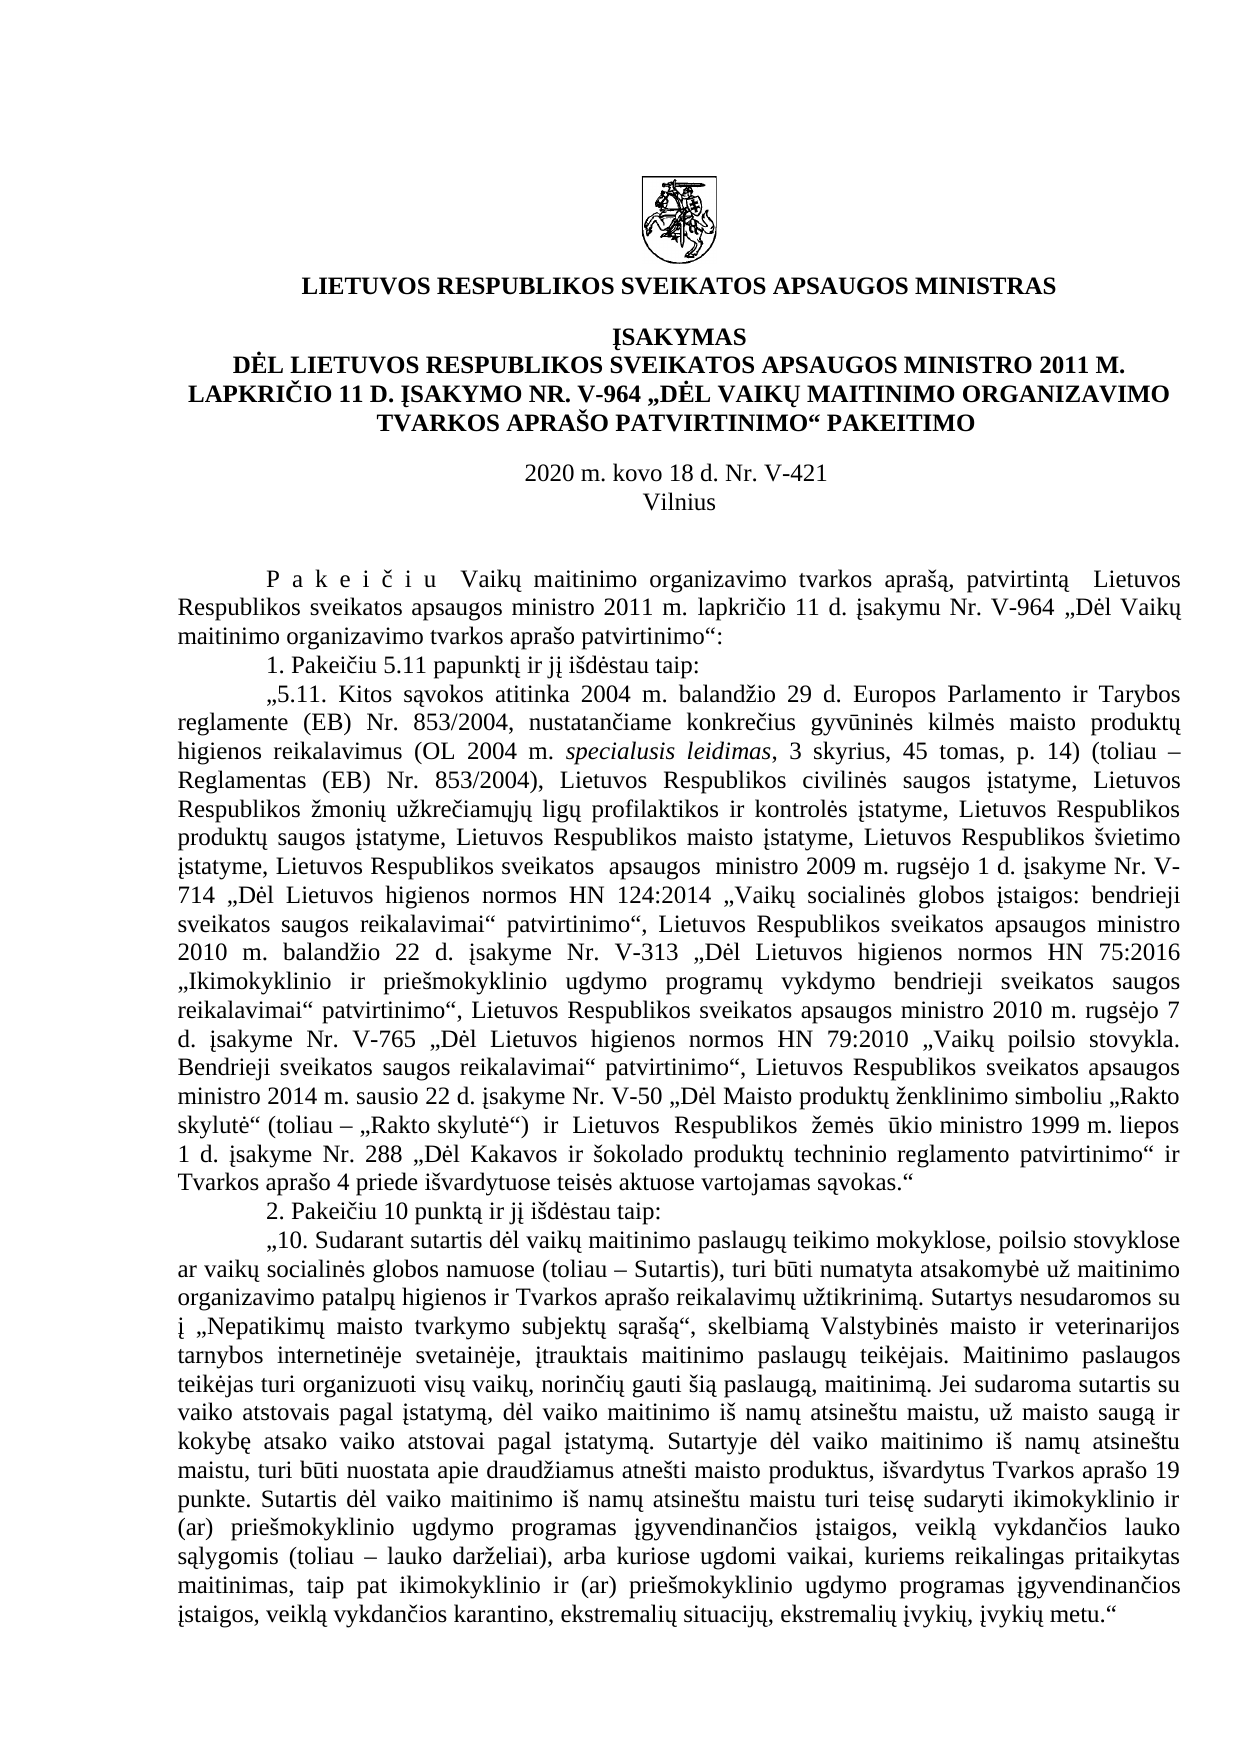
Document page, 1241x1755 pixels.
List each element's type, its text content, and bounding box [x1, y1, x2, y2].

text DĖL LIETUVOS RESPUBLIKOS SVEIKATOS APSAUGOS MINISTRO 2011 M. LAPKRIČIO 11 D. ĮSAKYMO NR. V-964 „DĖL VAIKŲ MAITINIMO ORGANIZAVIMO TVARKOS APRAŠO PATVIRTINIMO“ PAKEITIMO [177, 350, 1181, 437]
text „5.11. Kitos sąvokos atitinka 2004 m. balandžio 29 d. Europos Parlamento ir Tarybos reglamente (EB) Nr. 853/2004, nustatančiame konkrečius gyvūninės kilmės maisto produktų higienos reikalavimus (OL 2004 m. specialusis leidimas, 3 skyrius, 45 tomas, p. 14) (toliau ‒ Reglamentas (EB) Nr. 853/2004), Lietuvos Respublikos civilinės saugos įstatyme, Lietuvos Respublikos žmonių užkrečiamųjų ligų profilaktikos ir kontrolės įstatyme, Lietuvos Respublikos produktų saugos įstatyme, Lietuvos Respublikos maisto įstatyme, Lietuvos Respublikos švietimo įstatyme, Lietuvos Respublikos sveikatos apsaugos ministro 2009 m. rugsėjo 1 d. įsakyme Nr. V-714 „Dėl Lietuvos higienos normos HN 124:2014 „Vaikų socialinės globos įstaigos: bendrieji sveikatos saugos reikalavimai“ patvirtinimo“, Lietuvos Respublikos sveikatos apsaugos ministro 2010 m. balandžio 22 d. įsakyme Nr. V-313 „Dėl Lietuvos higienos normos HN 75:2016 „Ikimokyklinio ir priešmokyklinio ugdymo programų vykdymo bendrieji sveikatos saugos reikalavimai“ patvirtinimo“, Lietuvos Respublikos sveikatos apsaugos ministro 2010 m. rugsėjo 7 d. įsakyme Nr. V-765 „Dėl Lietuvos higienos normos HN 79:2010 „Vaikų poilsio stovykla. Bendrieji sveikatos saugos reikalavimai“ patvirtinimo“, Lietuvos Respublikos sveikatos apsaugos ministro 2014 m. sausio 22 d. įsakyme Nr. V-50 „Dėl Maisto produktų ženklinimo simboliu „Rakto skylutė“ (toliau ‒ „Rakto skylutė“) ir Lietuvos Respublikos žemės ūkio ministro 1999 m. liepos 1 d. įsakyme Nr. 288 „Dėl Kakavos ir šokolado produktų techninio reglamento patvirtinimo“ ir Tvarkos aprašo 4 priede išvardytuose teisės aktuose vartojamas sąvokas.“ [177, 679, 1181, 1196]
text „10. Sudarant sutartis dėl vaikų maitinimo paslaugų teikimo mokyklose, poilsio stovyklose ar vaikų socialinės globos namuose (toliau – Sutartis), turi būti numatyta atsakomybė už maitinimo organizavimo patalpų higienos ir Tvarkos aprašo reikalavimų užtikrinimą. Sutartys nesudaromos su į „Nepatikimų maisto tvarkymo subjektų sąrašą“, skelbiamą Valstybinės maisto ir veterinarijos tarnybos internetinėje svetainėje, įtrauktais maitinimo paslaugų teikėjais. Maitinimo paslaugos teikėjas turi organizuoti visų vaikų, norinčių gauti šią paslaugą, maitinimą. Jei sudaroma sutartis su vaiko atstovais pagal įstatymą, dėl vaiko maitinimo iš namų atsineštu maistu, už maisto saugą ir kokybę atsako vaiko atstovai pagal įstatymą. Sutartyje dėl vaiko maitinimo iš namų atsineštu maistu, turi būti nuostata apie draudžiamus atnešti maisto produktus, išvardytus Tvarkos aprašo 19 punkte. Sutartis dėl vaiko maitinimo iš namų atsineštu maistu turi teisę sudaryti ikimokyklinio ir (ar) priešmokyklinio ugdymo programas įgyvendinančios įstaigos, veiklą vykdančios lauko sąlygomis (toliau ‒ lauko darželiai), arba kuriose ugdomi vaikai, kuriems reikalingas pritaikytas maitinimas, taip pat ikimokyklinio ir (ar) priešmokyklinio ugdymo programas įgyvendinančios įstaigos, veiklą vykdančios karantino, ekstremalių situacijų, ekstremalių įvykių, įvykių metu.“ [177, 1225, 1181, 1627]
text 2. Pakeičiu 10 punktą ir jį išdėstau taip: [177, 1196, 1181, 1225]
text 2020 m. kovo 18 d. Nr. V-421 [177, 458, 1181, 487]
text Vilnius [177, 487, 1181, 516]
text ĮSAKYMAS [177, 322, 1181, 350]
text P a k e i č i u Vaikų maitinimo organizavimo tvarkos aprašą, patvirtintą Lietuvos Respublikos sveikatos apsaugos ministro 2011 m. lapkričio 11 d. įsakymu Nr. V-964 „Dėl Vaikų maitinimo organizavimo tvarkos aprašo patvirtinimo“: [177, 564, 1181, 650]
text LIETUVOS RESPUBLIKOS SVEIKATOS APSAUGOS MINISTRAS [177, 271, 1181, 300]
text 1. Pakeičiu 5.11 papunktį ir jį išdėstau taip: [177, 650, 1181, 679]
